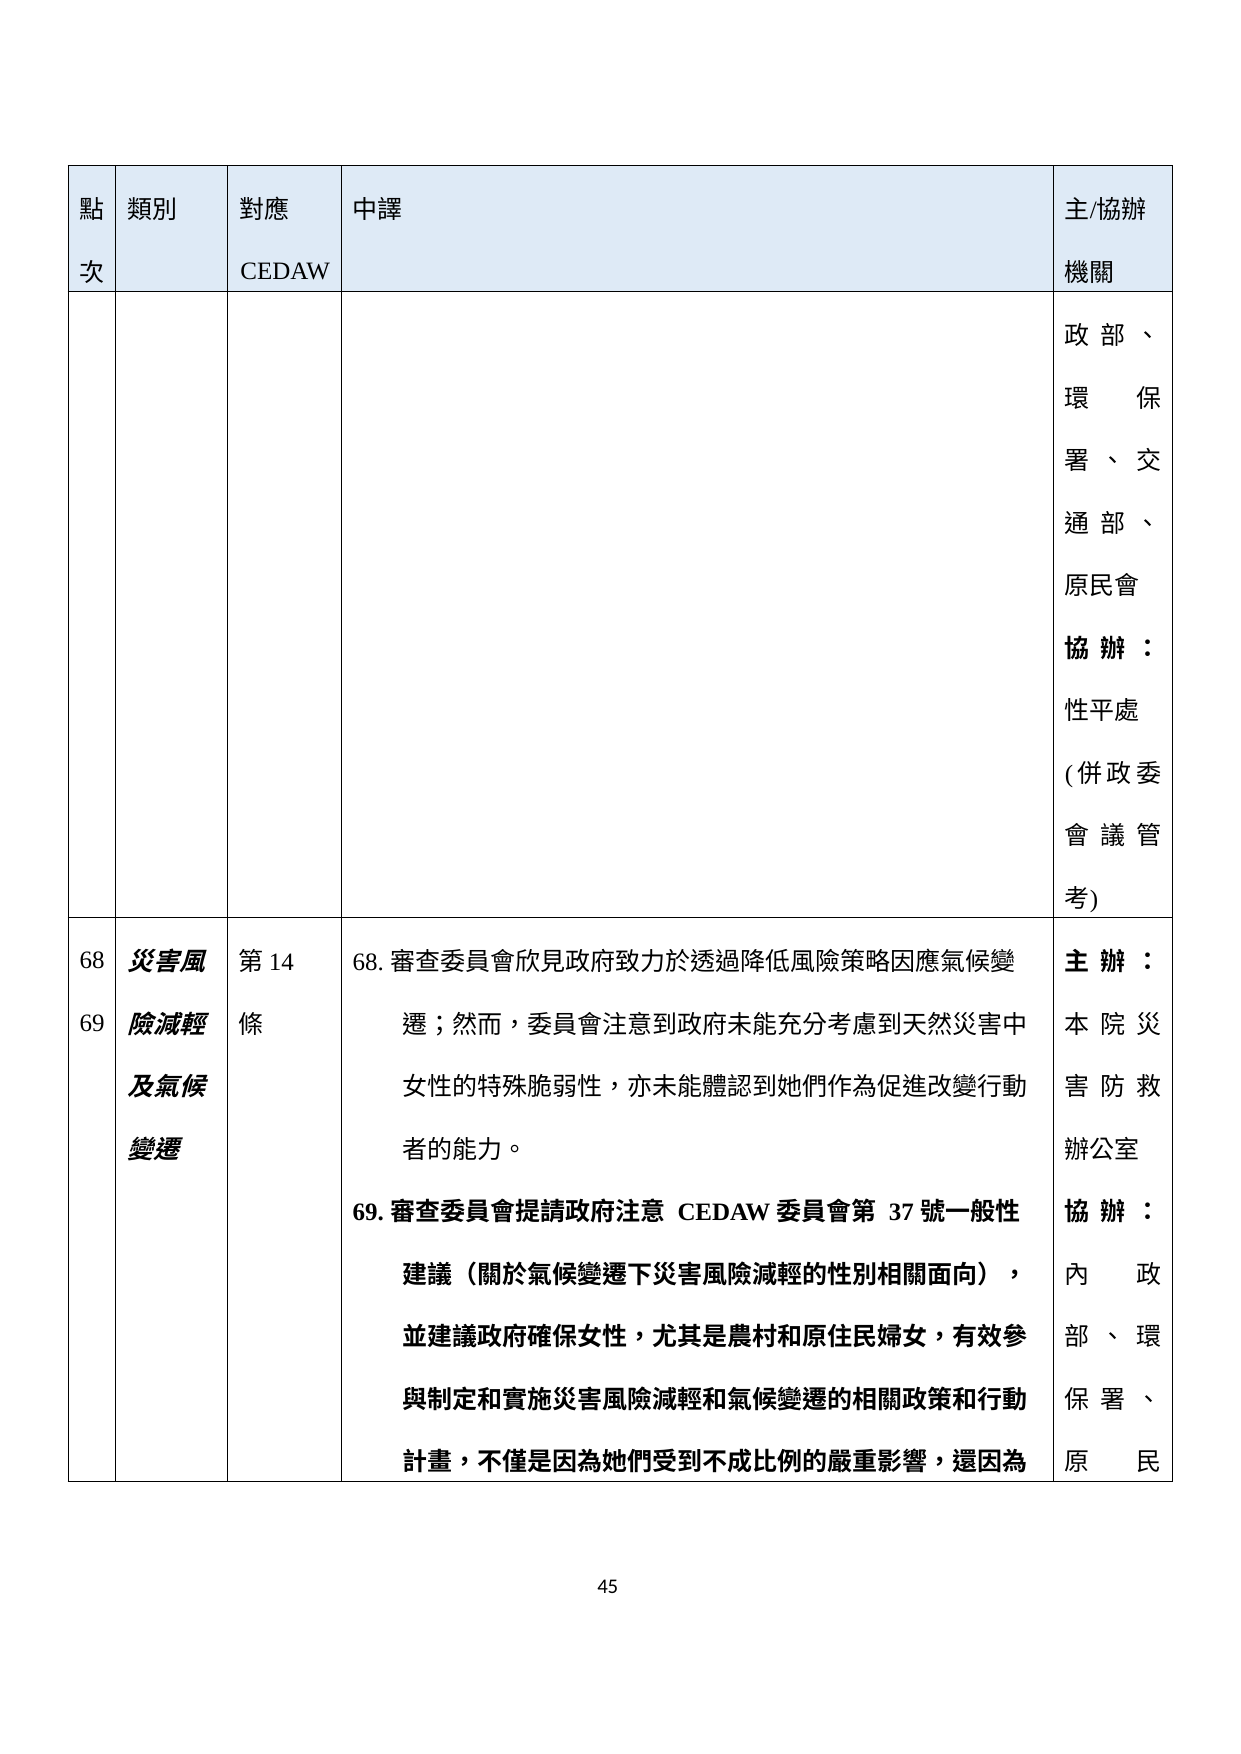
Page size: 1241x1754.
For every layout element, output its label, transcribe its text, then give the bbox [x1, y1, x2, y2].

table_cell 第14條 [228, 918, 341, 1481]
table_cell [69, 292, 115, 917]
table_header 點次 [69, 166, 115, 291]
table_header 中譯 [342, 166, 1053, 291]
table_header 類別 [116, 166, 227, 291]
table_cell 主辦：本院災害防救辦公室 協辦：內政部、環保署、原民 [1054, 918, 1172, 1481]
table_cell [342, 292, 1053, 917]
table_cell [116, 292, 227, 917]
table_header 對應CEDAW [228, 166, 341, 291]
table_cell [228, 292, 341, 917]
table_header 主/協辦機關 [1054, 166, 1172, 291]
table_cell 政部、環保署、交通部、原民會 協辦：性平處 (併政委會議管考) [1054, 292, 1172, 917]
table_cell 68 69 [69, 918, 115, 1481]
table_cell 災害風險減輕及氣候變遷 [116, 918, 227, 1481]
table_cell 68. 審查委員會欣見政府致力於透過降低風險策略因應氣候變遷；然而，委員會注意到政府未能充分考慮到天然災害中女性的特殊脆弱性，亦未能體認到她們作為促進改變行動者的能力。 69. 審查委員會提請政府注意 CEDAW 委員會第 37 號一般性建議（關於氣候變遷下災害風險減輕的性別相關面向），並建議政府確保女性，尤其是農村和原住民婦女，有效參與制定和實施災害風險減輕和氣候變遷的相關政策和行動計畫，不僅是因為她們受到不成比例的嚴重影響，還因為 [342, 918, 1053, 1481]
